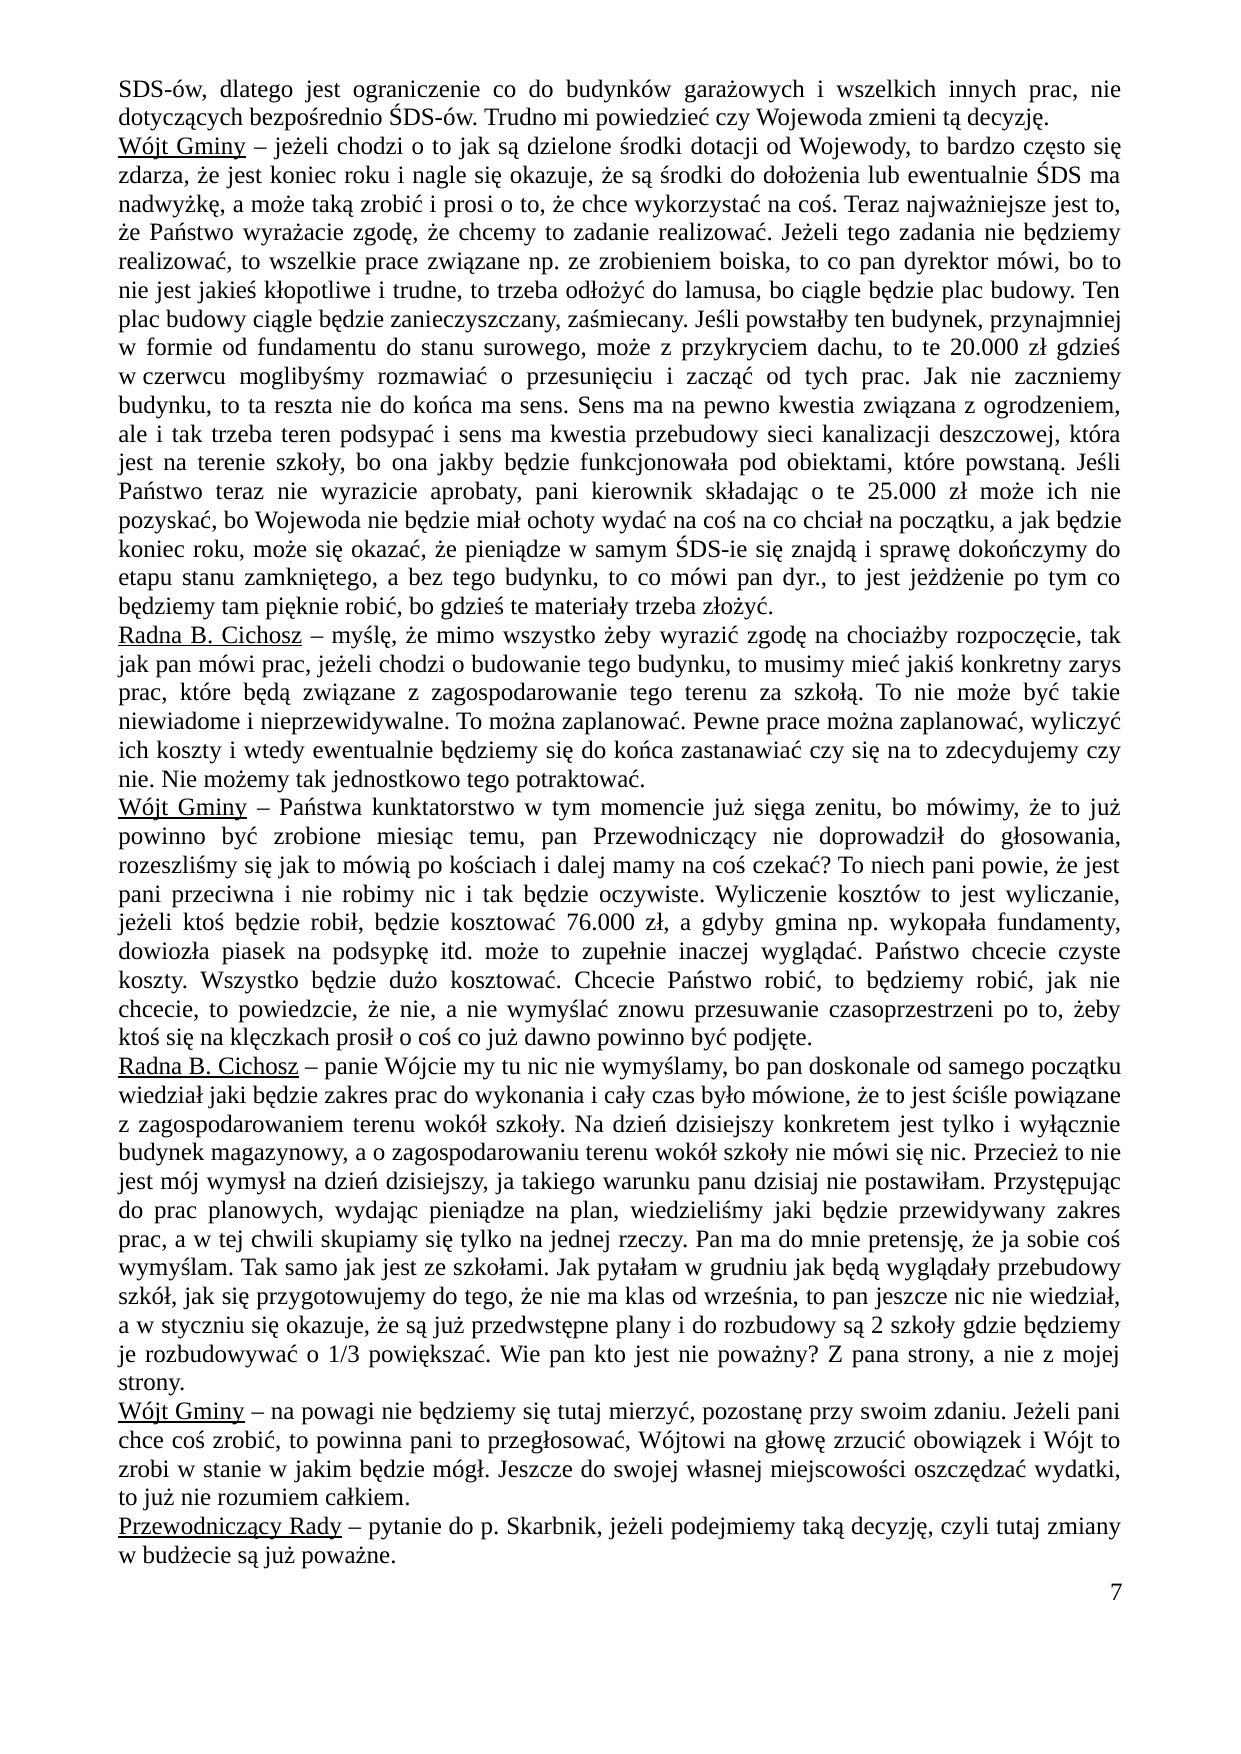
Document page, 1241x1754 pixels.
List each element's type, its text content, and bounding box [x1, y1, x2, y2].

text SDS-ów, dlatego jest ograniczenie co do budynków garażowych i wszelkich innych prac, nie dotyczących bezpośrednio ŚDS-ów. Trudno mi powiedzieć czy Wojewoda zmieni tą decyzję. [118, 74, 1122, 131]
text Przewodniczący Rady – pytanie do p. Skarbnik, jeżeli podejmiemy taką decyzję, czyli tutaj zmiany w budżecie są już poważne. [118, 1511, 1122, 1569]
text Wójt Gminy – na powagi nie będziemy się tutaj mierzyć, pozostanę przy swoim zdaniu. Jeżeli pani chce coś zrobić, to powinna pani to przegłosować, Wójtowi na głowę zrzucić obowiązek i Wójt to zrobi w stanie w jakim będzie mógł. Jeszcze do swojej własnej miejscowości oszczędzać wydatki, to już nie rozumiem całkiem. [118, 1396, 1122, 1511]
text Wójt Gminy – Państwa kunktatorstwo w tym momencie już sięga zenitu, bo mówimy, że to już powinno być zrobione miesiąc temu, pan Przewodniczący nie doprowadził do głosowania, rozeszliśmy się jak to mówią po kościach i dalej mamy na coś czekać? To niech pani powie, że jest pani przeciwna i nie robimy nic i tak będzie oczywiste. Wyliczenie kosztów to jest wyliczanie, jeżeli ktoś będzie robił, będzie kosztować 76.000 zł, a gdyby gmina np. wykopała fundamenty, dowiozła piasek na podsypkę itd. może to zupełnie inaczej wyglądać. Państwo chcecie czyste koszty. Wszystko będzie dużo kosztować. Chcecie Państwo robić, to będziemy robić, jak nie chcecie, to powiedzcie, że nie, a nie wymyślać znowu przesuwanie czasoprzestrzeni po to, żeby ktoś się na klęczkach prosił o coś co już dawno powinno być podjęte. [118, 792, 1122, 1051]
text Radna B. Cichosz – panie Wójcie my tu nic nie wymyślamy, bo pan doskonale od samego początku wiedział jaki będzie zakres prac do wykonania i cały czas było mówione, że to jest ściśle powiązane z zagospodarowaniem terenu wokół szkoły. Na dzień dzisiejszy konkretem jest tylko i wyłącznie budynek magazynowy, a o zagospodarowaniu terenu wokół szkoły nie mówi się nic. Przecież to nie jest mój wymysł na dzień dzisiejszy, ja takiego warunku panu dzisiaj nie postawiłam. Przystępując do prac planowych, wydając pieniądze na plan, wiedzieliśmy jaki będzie przewidywany zakres prac, a w tej chwili skupiamy się tylko na jednej rzeczy. Pan ma do mnie pretensję, że ja sobie coś wymyślam. Tak samo jak jest ze szkołami. Jak pytałam w grudniu jak będą wyglądały przebudowy szkół, jak się przygotowujemy do tego, że nie ma klas od września, to pan jeszcze nic nie wiedział, a w styczniu się okazuje, że są już przedwstępne plany i do rozbudowy są 2 szkoły gdzie będziemy je rozbudowywać o 1/3 powiększać. Wie pan kto jest nie poważny? Z pana strony, a nie z mojej strony. [118, 1051, 1122, 1396]
text Wójt Gminy – jeżeli chodzi o to jak są dzielone środki dotacji od Wojewody, to bardzo często się zdarza, że jest koniec roku i nagle się okazuje, że są środki do dołożenia lub ewentualnie ŚDS ma nadwyżkę, a może taką zrobić i prosi o to, że chce wykorzystać na coś. Teraz najważniejsze jest to, że Państwo wyrażacie zgodę, że chcemy to zadanie realizować. Jeżeli tego zadania nie będziemy realizować, to wszelkie prace związane np. ze zrobieniem boiska, to co pan dyrektor mówi, bo to nie jest jakieś kłopotliwe i trudne, to trzeba odłożyć do lamusa, bo ciągle będzie plac budowy. Ten plac budowy ciągle będzie zanieczyszczany, zaśmiecany. Jeśli powstałby ten budynek, przynajmniej w formie od fundamentu do stanu surowego, może z przykryciem dachu, to te 20.000 zł gdzieś w czerwcu moglibyśmy rozmawiać o przesunięciu i zacząć od tych prac. Jak nie zaczniemy budynku, to ta reszta nie do końca ma sens. Sens ma na pewno kwestia związana z ogrodzeniem, ale i tak trzeba teren podsypać i sens ma kwestia przebudowy sieci kanalizacji deszczowej, która jest na terenie szkoły, bo ona jakby będzie funkcjonowała pod obiektami, które powstaną. Jeśli Państwo teraz nie wyrazicie aprobaty, pani kierownik składając o te 25.000 zł może ich nie pozyskać, bo Wojewoda nie będzie miał ochoty wydać na coś na co chciał na początku, a jak będzie koniec roku, może się okazać, że pieniądze w samym ŚDS-ie się znajdą i sprawę dokończymy do etapu stanu zamkniętego, a bez tego budynku, to co mówi pan dyr., to jest jeżdżenie po tym co będziemy tam pięknie robić, bo gdzieś te materiały trzeba złożyć. [118, 131, 1122, 620]
text Radna B. Cichosz – myślę, że mimo wszystko żeby wyrazić zgodę na chociażby rozpoczęcie, tak jak pan mówi prac, jeżeli chodzi o budowanie tego budynku, to musimy mieć jakiś konkretny zarys prac, które będą związane z zagospodarowanie tego terenu za szkołą. To nie może być takie niewiadome i nieprzewidywalne. To można zaplanować. Pewne prace można zaplanować, wyliczyć ich koszty i wtedy ewentualnie będziemy się do końca zastanawiać czy się na to zdecydujemy czy nie. Nie możemy tak jednostkowo tego potraktować. [118, 620, 1122, 792]
